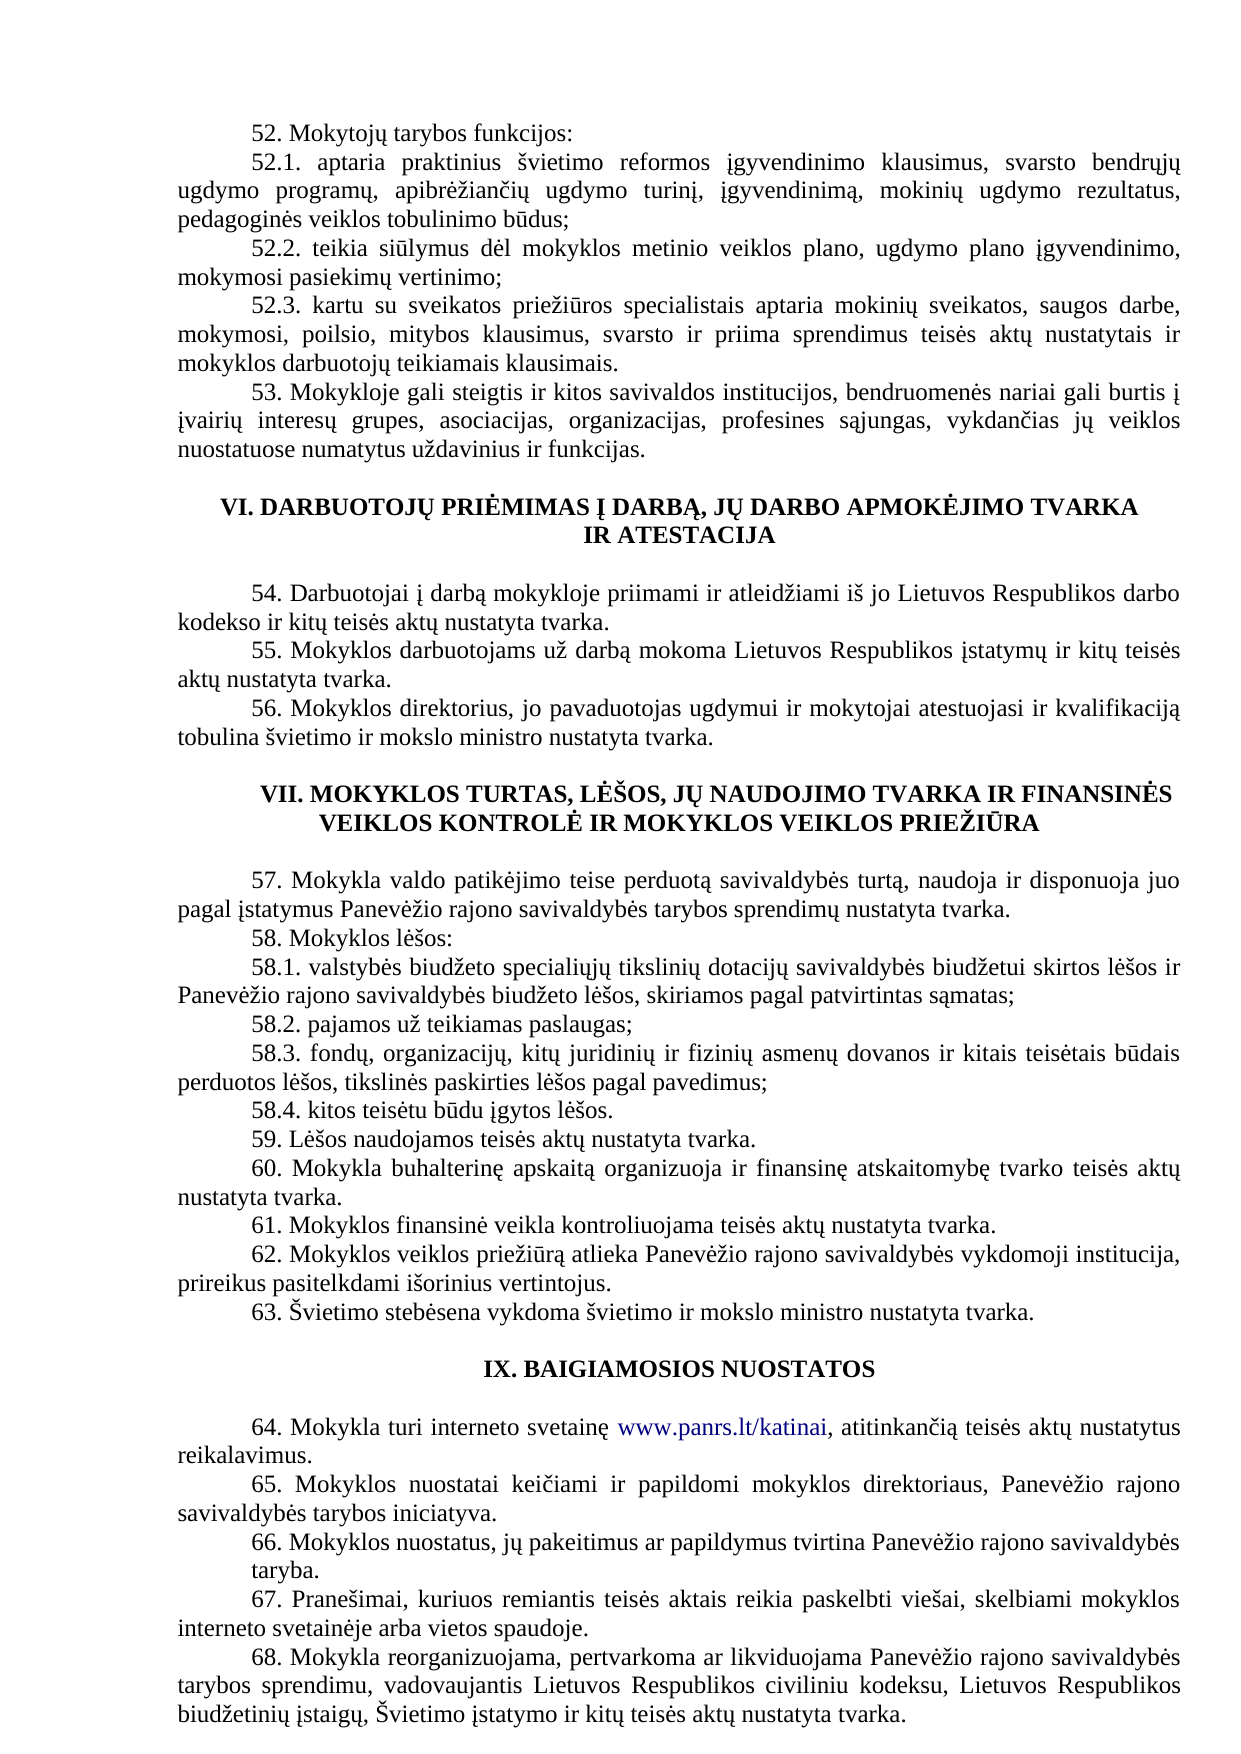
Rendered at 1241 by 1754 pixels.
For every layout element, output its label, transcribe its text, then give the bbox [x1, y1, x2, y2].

text 62. Mokyklos veiklos priežiūrą atlieka Panevėžio rajono savivaldybės vykdomoji institucija, prireikus pasitelkdami išorinius vertintojus. [177, 1239, 1181, 1297]
text 67. Pranešimai, kuriuos remiantis teisės aktais reikia paskelbti viešai, skelbiami mokyklos interneto svetainėje arba vietos spaudoje. [177, 1584, 1181, 1642]
text 68. Mokykla reorganizuojama, pertvarkoma ar likviduojama Panevėžio rajono savivaldybės tarybos sprendimu, vadovaujantis Lietuvos Respublikos civiliniu kodeksu, Lietuvos Respublikos biudžetinių įstaigų, Švietimo įstatymo ir kitų teisės aktų nustatyta tvarka. [177, 1642, 1181, 1728]
text 53. Mokykloje gali steigtis ir kitos savivaldos institucijos, bendruomenės nariai gali burtis į įvairių interesų grupes, asociacijas, organizacijas, profesines sąjungas, vykdančias jų veiklos nuostatuose numatytus uždavinius ir funkcijas. [177, 377, 1181, 463]
text 52. Mokytojų tarybos funkcijos: [177, 118, 1181, 147]
text IR ATESTACIJA [177, 521, 1181, 549]
text 58. Mokyklos lėšos: [177, 923, 1181, 952]
text 58.3. fondų, organizacijų, kitų juridinių ir fizinių asmenų dovanos ir kitais teisėtais būdais perduotos lėšos, tikslinės paskirties lėšos pagal pavedimus; [177, 1038, 1181, 1096]
text taryba. [177, 1556, 1181, 1584]
text 59. Lėšos naudojamos teisės aktų nustatyta tvarka. [177, 1124, 1181, 1153]
text 52.3. kartu su sveikatos priežiūros specialistais aptaria mokinių sveikatos, saugos darbe, mokymosi, poilsio, mitybos klausimus, svarsto ir priima sprendimus teisės aktų nustatytais ir mokyklos darbuotojų teikiamais klausimais. [177, 291, 1181, 377]
text 56. Mokyklos direktorius, jo pavaduotojas ugdymui ir mokytojai atestuojasi ir kvalifikaciją tobulina švietimo ir mokslo ministro nustatyta tvarka. [177, 693, 1181, 751]
text 64. Mokykla turi interneto svetainę www.panrs.lt/katinai, atitinkančią teisės aktų nustatytus reikalavimus. [177, 1412, 1181, 1469]
text 61. Mokyklos finansinė veikla kontroliuojama teisės aktų nustatyta tvarka. [177, 1211, 1181, 1239]
text 54. Darbuotojai į darbą mokykloje priimami ir atleidžiami iš jo Lietuvos Respublikos darbo kodekso ir kitų teisės aktų nustatyta tvarka. [177, 578, 1181, 636]
text VII. MOKYKLOS TURTAS, LĖŠOS, JŲ NAUDOJIMO TVARKA IR FINANSINĖS VEIKLOS KONTROLĖ IR MOKYKLOS VEIKLOS PRIEŽIŪRA [177, 779, 1181, 837]
text 52.1. aptaria praktinius švietimo reformos įgyvendinimo klausimus, svarsto bendrųjų ugdymo programų, apibrėžiančių ugdymo turinį, įgyvendinimą, mokinių ugdymo rezultatus, pedagoginės veiklos tobulinimo būdus; [177, 147, 1181, 233]
text 58.2. pajamos už teikiamas paslaugas; [177, 1009, 1181, 1038]
text 66. Mokyklos nuostatus, jų pakeitimus ar papildymus tvirtina Panevėžio rajono savivaldybės [177, 1527, 1181, 1556]
text 63. Švietimo stebėsena vykdoma švietimo ir mokslo ministro nustatyta tvarka. [177, 1297, 1181, 1326]
text 58.1. valstybės biudžeto specialiųjų tikslinių dotacijų savivaldybės biudžetui skirtos lėšos ir Panevėžio rajono savivaldybės biudžeto lėšos, skiriamos pagal patvirtintas sąmatas; [177, 952, 1181, 1009]
text VI. DARBUOTOJŲ PRIĖMIMAS Į DARBĄ, JŲ DARBO APMOKĖJIMO TVARKA [177, 492, 1181, 521]
text 55. Mokyklos darbuotojams už darbą mokoma Lietuvos Respublikos įstatymų ir kitų teisės aktų nustatyta tvarka. [177, 636, 1181, 693]
text IX. BAIGIAMOSIOS NUOSTATOS [177, 1354, 1181, 1383]
text 60. Mokykla buhalterinę apskaitą organizuoja ir finansinę atskaitomybę tvarko teisės aktų nustatyta tvarka. [177, 1153, 1181, 1211]
text 58.4. kitos teisėtu būdu įgytos lėšos. [177, 1096, 1181, 1124]
text 52.2. teikia siūlymus dėl mokyklos metinio veiklos plano, ugdymo plano įgyvendinimo, mokymosi pasiekimų vertinimo; [177, 233, 1181, 291]
text 57. Mokykla valdo patikėjimo teise perduotą savivaldybės turtą, naudoja ir disponuoja juo pagal įstatymus Panevėžio rajono savivaldybės tarybos sprendimų nustatyta tvarka. [177, 866, 1181, 923]
text 65. Mokyklos nuostatai keičiami ir papildomi mokyklos direktoriaus, Panevėžio rajono savivaldybės tarybos iniciatyva. [177, 1469, 1181, 1527]
